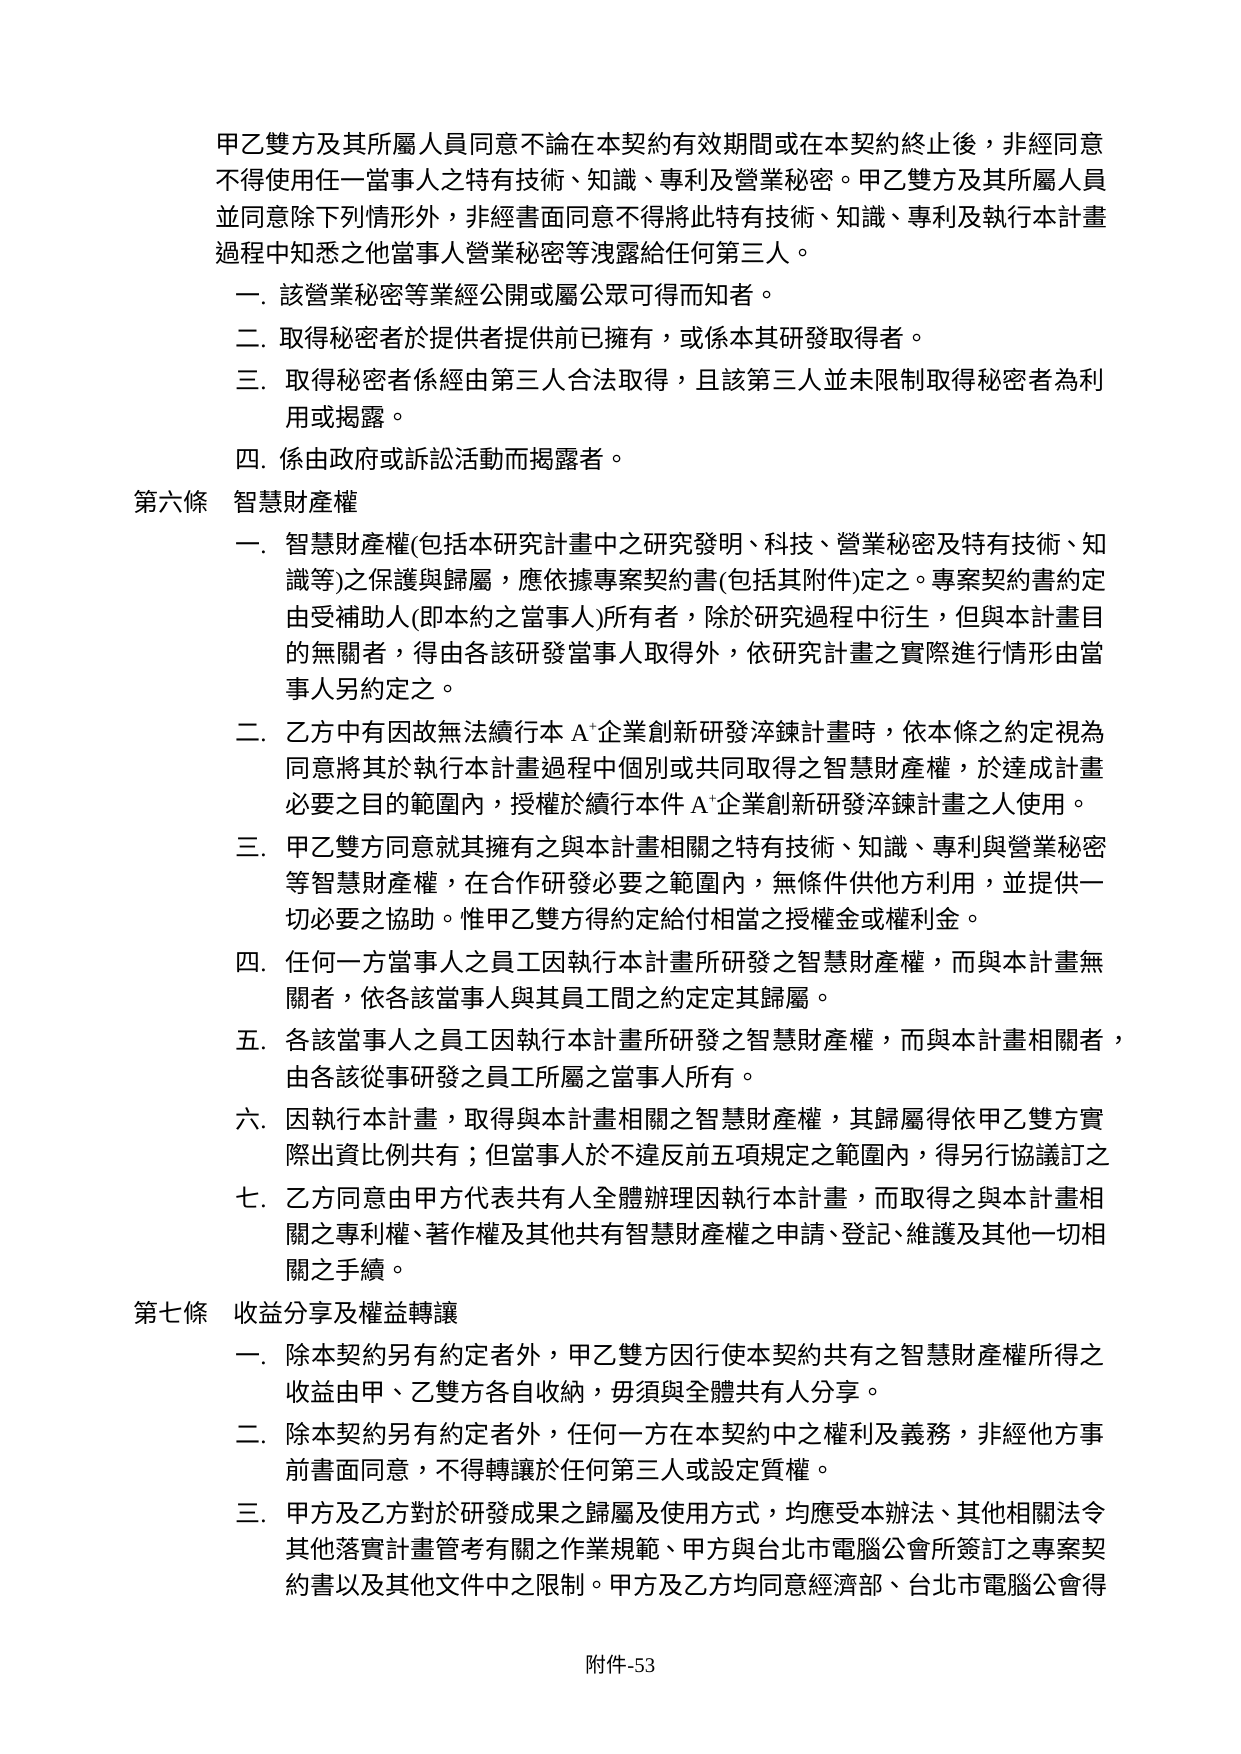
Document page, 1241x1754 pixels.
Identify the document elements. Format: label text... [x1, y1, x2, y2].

text 甲乙雙方及其所屬人員同意不論在本契約有效期間或在本契約終止後，非經同意不得使用任一當事人之特有技術、知識、專利及營業秘密。甲乙雙方及其所屬人員並同意除下列情形外，非經書面同意不得將此特有技術、知識、專利及執行本計畫過程中知悉之他當事人營業秘密等洩露給任何第三人。 [215, 124, 1107, 269]
list 係由政府或訴訟活動而揭露者。 [235, 439, 1107, 476]
list 因執行本計畫，取得與本計畫相關之智慧財產權，其歸屬得依甲乙雙方實際出資比例共有；但當事人於不違反前五項規定之範圍內，得另行協議訂之。 [235, 1099, 1107, 1172]
list 該營業秘密等業經公開或屬公眾可得而知者。 [235, 276, 1107, 312]
list 取得秘密者係經由第三人合法取得，且該第三人並未限制取得秘密者為利用或揭露。 [235, 361, 1107, 433]
list 智慧財產權(包括本研究計畫中之研究發明、科技、營業秘密及特有技術、知識等)之保護與歸屬，應依據專案契約書(包括其附件)定之。專案契約書約定由受補助人(即本約之當事人)所有者，除於研究過程中衍生，但與本計畫目的無關者，得由各該研發當事人取得外，依研究計畫之實際進行情形由當事人另約定之。 [235, 524, 1107, 706]
text 第七條 收益分享及權益轉讓 [133, 1293, 1107, 1329]
list 除本契約另有約定者外，任何一方在本契約中之權利及義務，非經他方事前書面同意，不得轉讓於任何第三人或設定質權。 [235, 1414, 1107, 1487]
list 任何一方當事人之員工因執行本計畫所研發之智慧財產權，而與本計畫無關者，依各該當事人與其員工間之約定定其歸屬。 [235, 942, 1107, 1014]
list 乙方中有因故無法續行本A+企業創新研發淬鍊計畫時，依本條之約定視為同意將其於執行本計畫過程中個別或共同取得之智慧財產權，於達成計畫必要之目的範圍內，授權於續行本件A+企業創新研發淬鍊計畫之人使用。 [235, 712, 1107, 821]
list 除本契約另有約定者外，甲乙雙方因行使本契約共有之智慧財產權所得之收益由甲、乙雙方各自收納，毋須與全體共有人分享。 [235, 1336, 1107, 1408]
text 第六條 智慧財產權 [133, 482, 1107, 518]
list 各該當事人之員工因執行本計畫所研發之智慧財產權，而與本計畫相關者，由各該從事研發之員工所屬之當事人所有。 [235, 1021, 1107, 1093]
list 乙方同意由甲方代表共有人全體辦理因執行本計畫，而取得之與本計畫相關之專利權、著作權及其他共有智慧財產權之申請、登記、維護及其他一切相關之手續。 [235, 1178, 1107, 1287]
list 甲乙雙方同意就其擁有之與本計畫相關之特有技術、知識、專利與營業秘密等智慧財產權，在合作研發必要之範圍內，無條件供他方利用，並提供一切必要之協助。惟甲乙雙方得約定給付相當之授權金或權利金。 [235, 827, 1107, 936]
list 取得秘密者於提供者提供前已擁有，或係本其研發取得者。 [235, 318, 1107, 354]
list 甲方及乙方對於研發成果之歸屬及使用方式，均應受本辦法、其他相關法令、其他落實計畫管考有關之作業規範、甲方與台北市電腦公會所簽訂之專案契約書以及其他文件中之限制。甲方及乙方均同意經濟部、台北市電腦公會得依據主導單位或任一執行單位有第14條之情事時，或甲方得本辦法、其他相關法令、其他落實計畫管考有關之作業規範、甲方與台北市電腦公會所簽訂之專案契約書以及其他文件之規定與約定行使介入權。 [235, 1493, 1107, 1602]
